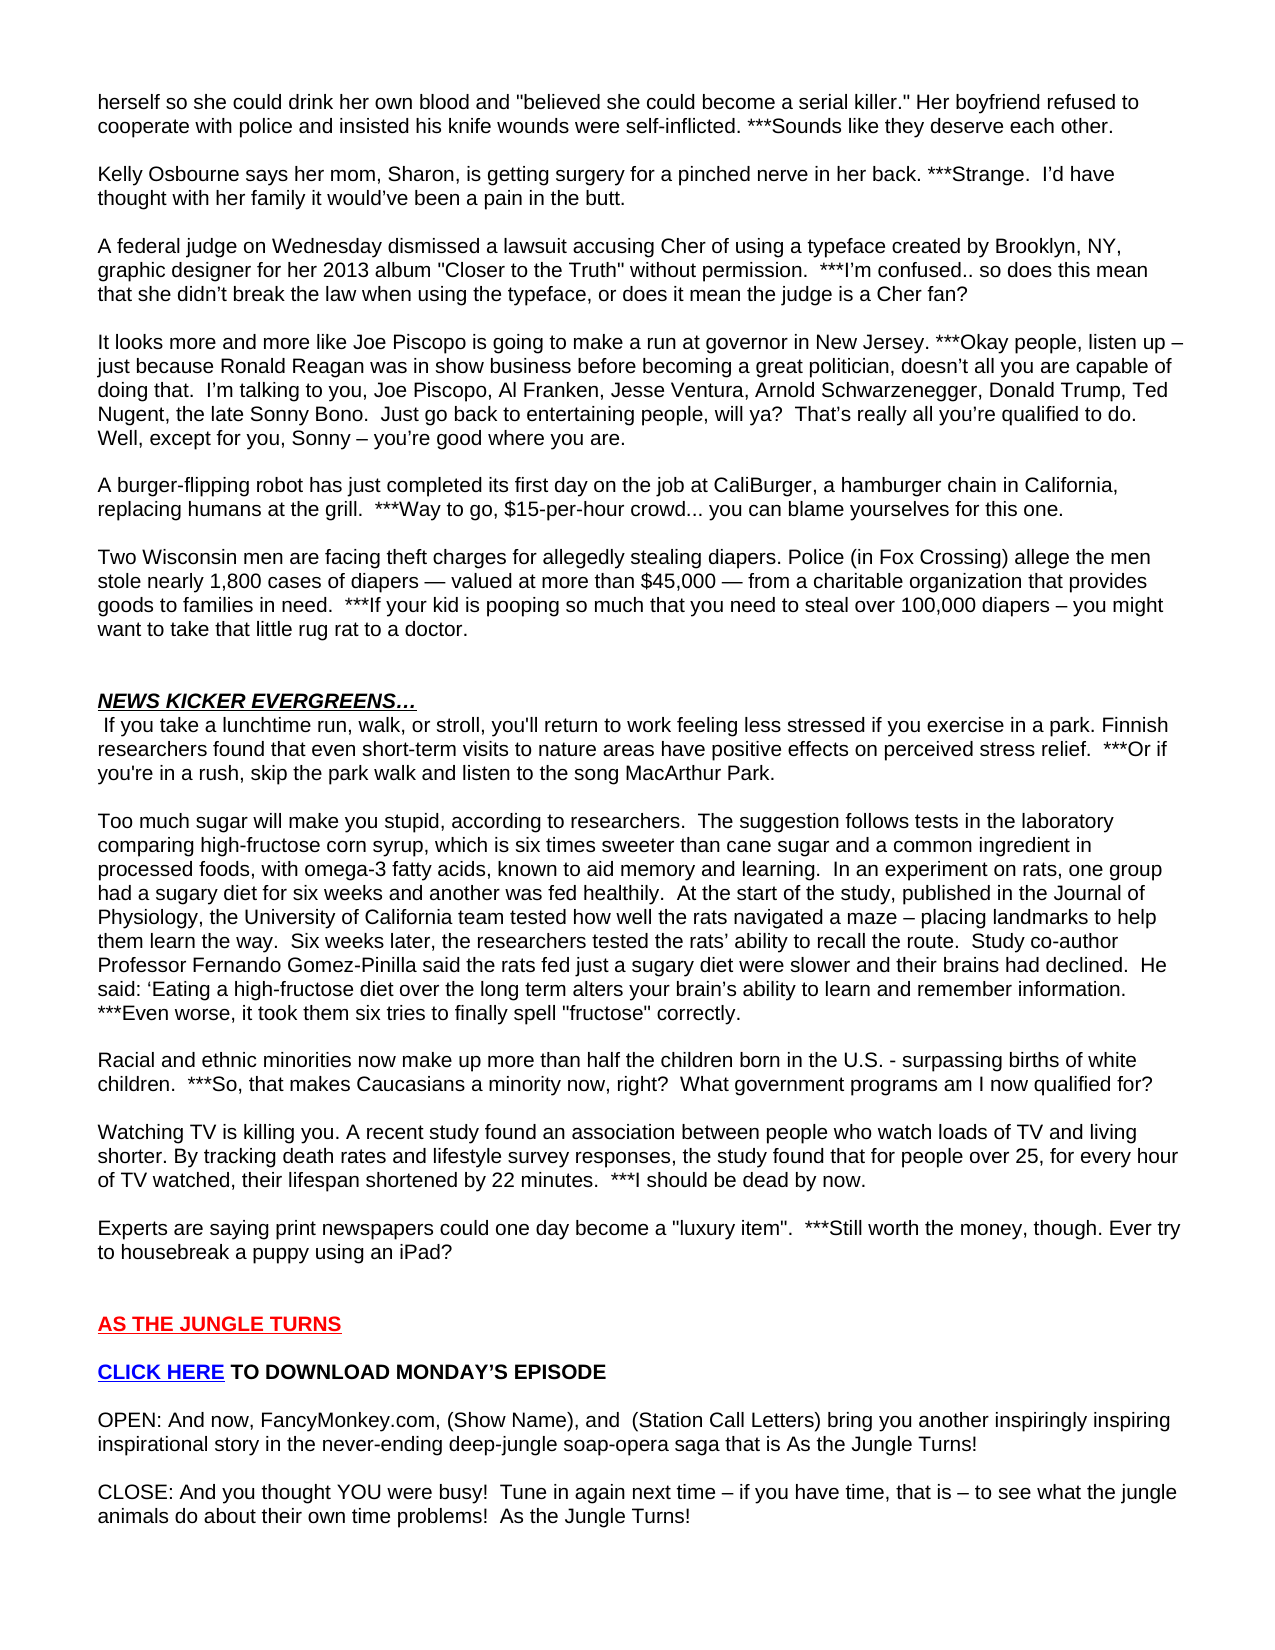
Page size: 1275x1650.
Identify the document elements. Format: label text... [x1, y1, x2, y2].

text OPEN: And now, FancyMonkey.com, (Show Name), and (Station Call Letters) bring you another inspiringly inspiring inspirational story in the never-ending deep-jungle soap-opera saga that is As the Jungle Turns! [97, 1408, 1185, 1456]
text CLICK HERE TO DOWNLOAD MONDAY’S EPISODE [97, 1360, 1185, 1384]
text It looks more and more like Joe Piscopo is going to make a run at governor in New Jersey. ***Okay people, listen up – just because Ronald Reagan was in show business before becoming a great politician, doesn’t all you are capable of doing that. I’m talking to you, Joe Piscopo, Al Franken, Jesse Ventura, Arnold Schwarzenegger, Donald Trump, Ted Nugent, the late Sonny Bono. Just go back to entertaining people, will ya? That’s really all you’re qualified to do. Well, except for you, Sonny – you’re good where you are. [97, 329, 1185, 449]
text Too much sugar will make you stupid, according to researchers. The suggestion follows tests in the laboratory comparing high-fructose corn syrup, which is six times sweeter than cane sugar and a common ingredient in processed foods, with omega-3 fatty acids, known to aid memory and learning. In an experiment on rats, one group had a sugary diet for six weeks and another was fed healthily. At the start of the study, published in the Journal of Physiology, the University of California team tested how well the rats navigated a maze – placing landmarks to help them learn the way. Six weeks later, the researchers tested the rats’ ability to recall the route. Study co-author Professor Fernando Gomez-Pinilla said the rats fed just a sugary diet were slower and their brains had declined. He said: ‘Eating a high-fructose diet over the long term alters your brain’s ability to learn and remember information. ***Even worse, it took them six tries to finally spell "fructose" correctly. [97, 809, 1185, 1024]
text Racial and ethnic minorities now make up more than half the children born in the U.S. - surpassing births of white children. ***So, that makes Caucasians a minority now, right? What government programs am I now qualified for? [97, 1048, 1185, 1096]
text AS THE JUNGLE TURNS [97, 1312, 1185, 1336]
text herself so she could drink her own blood and "believed she could become a serial killer." Her boyfriend refused to cooperate with police and insisted his knife wounds were self-inflicted. ***Sounds like they deserve each other. [97, 90, 1185, 138]
text A burger-flipping robot has just completed its first day on the job at CaliBurger, a hamburger chain in California, replacing humans at the grill. ***Way to go, $15-per-hour crowd... you can blame yourselves for this one. [97, 473, 1185, 521]
text Experts are saying print newspapers could one day become a "luxury item". ***Still worth the money, though. Ever try to housebreak a puppy using an iPad? [97, 1216, 1185, 1264]
text If you take a lunchtime run, walk, or stroll, you'll return to work feeling less stressed if you exercise in a park. Finnish researchers found that even short-term visits to nature areas have positive effects on perceived stress relief. ***Or if you're in a rush, skip the park walk and listen to the song MacArthur Park. [97, 713, 1185, 785]
text Kelly Osbourne says her mom, Sharon, is getting surgery for a pinched nerve in her back. ***Strange. I’d have thought with her family it would’ve been a pain in the butt. [97, 162, 1185, 210]
text Two Wisconsin men are facing theft charges for allegedly stealing diapers. Police (in Fox Crossing) allege the men stole nearly 1,800 cases of diapers — valued at more than $45,000 — from a charitable organization that provides goods to families in need. ***If your kid is pooping so much that you need to steal over 100,000 diapers – you might want to take that little rug rat to a doctor. [97, 545, 1185, 641]
text Watching TV is killing you. A recent study found an association between people who watch loads of TV and living shorter. By tracking death rates and lifestyle survey responses, the study found that for people over 25, for every hour of TV watched, their lifespan shortened by 22 minutes. ***I should be dead by now. [97, 1120, 1185, 1192]
text CLOSE: And you thought YOU were busy! Tune in again next time – if you have time, that is – to see what the jungle animals do about their own time problems! As the Jungle Turns! [97, 1479, 1185, 1527]
text NEWS KICKER EVERGREENS… [97, 689, 1185, 713]
text A federal judge on Wednesday dismissed a lawsuit accusing Cher of using a typeface created by Brooklyn, NY, graphic designer for her 2013 album "Closer to the Truth" without permission. ***I’m confused.. so does this mean that she didn’t break the law when using the typeface, or does it mean the judge is a Cher fan? [97, 234, 1185, 306]
